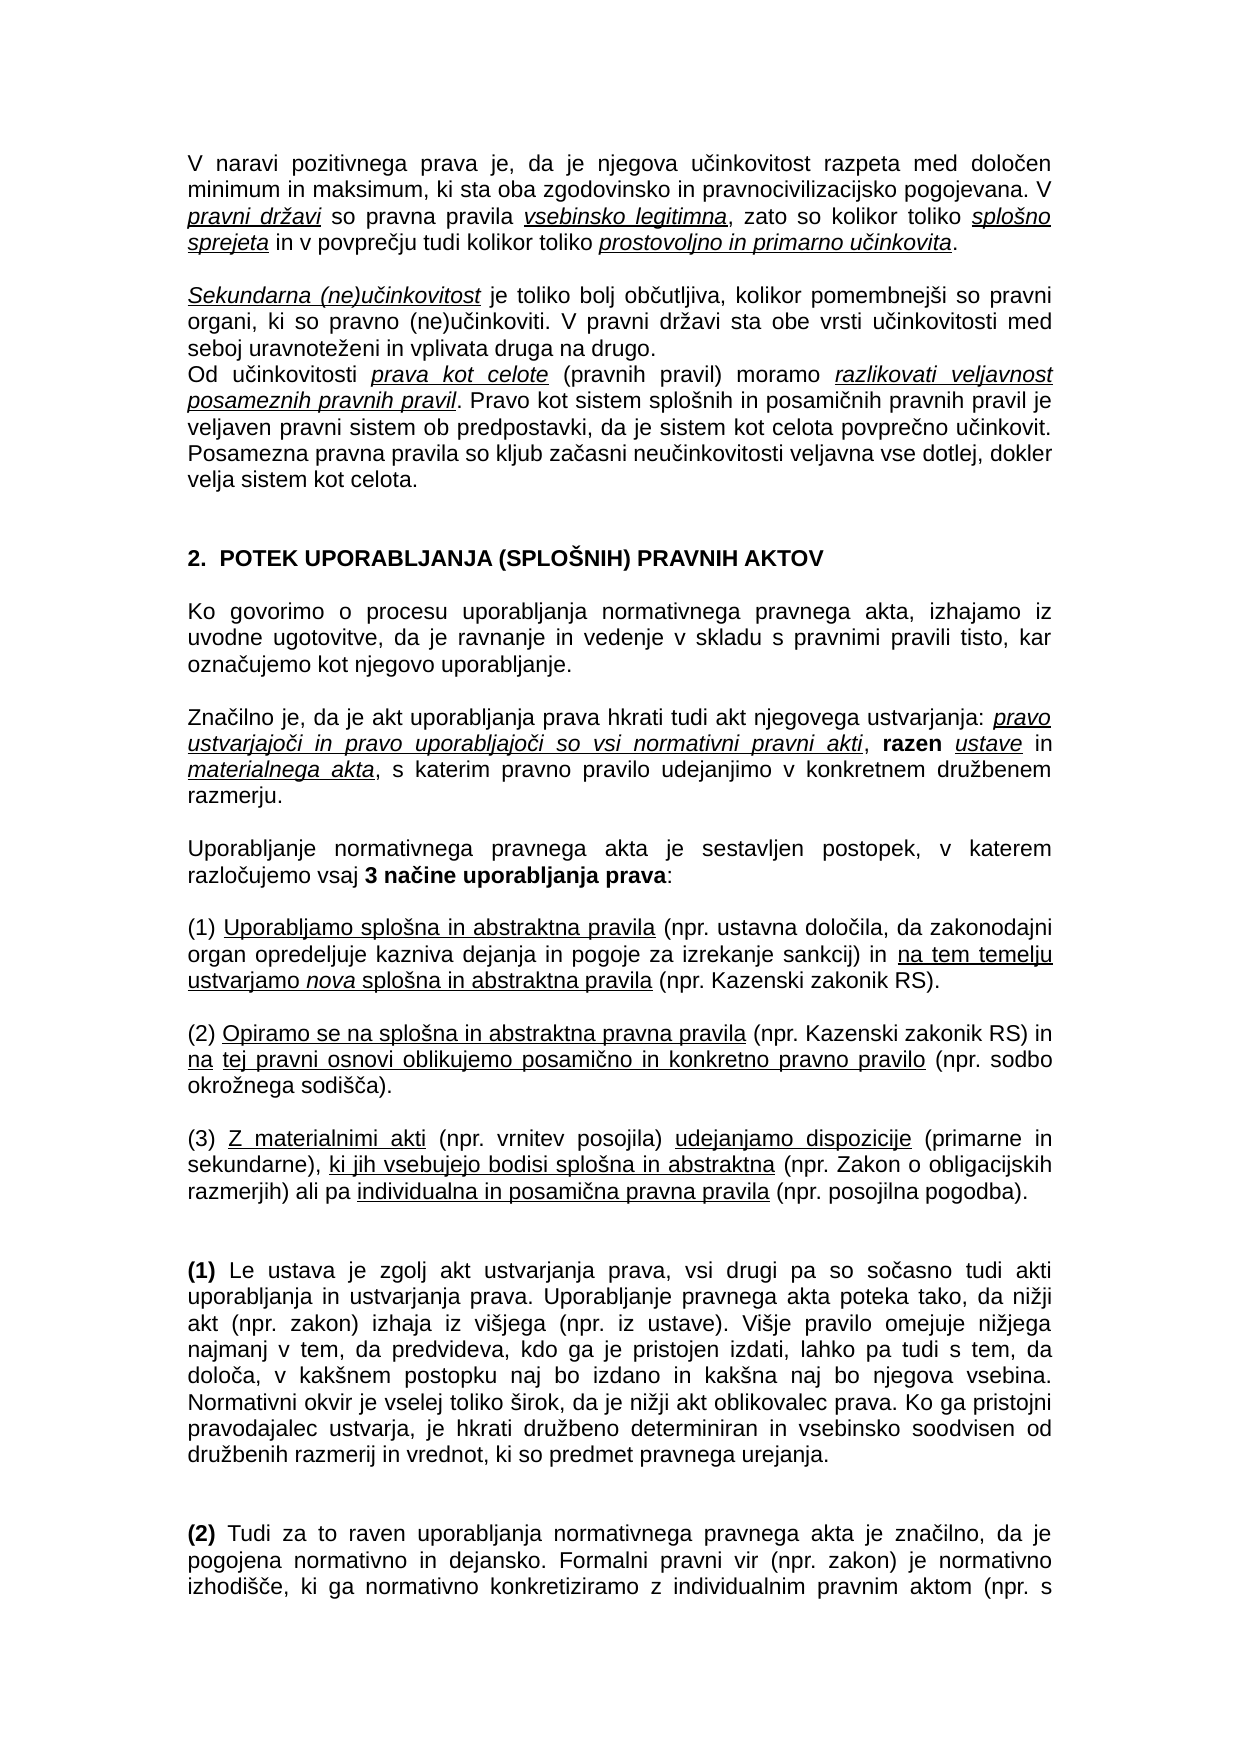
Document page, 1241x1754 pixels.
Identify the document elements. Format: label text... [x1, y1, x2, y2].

text Uporabljanje normativnega pravnega akta je sestavljen postopek, v katerem razločujemo vsaj 3 načine uporabljanja prava: [187, 835, 1053, 888]
text 2. POTEK UPORABLJANJA (SPLOŠNIH) PRAVNIH AKTOV [187, 545, 1053, 572]
text (3) Z materialnimi akti (npr. vrnitev posojila) udejanjamo dispozicije (primarne in sekundarne), ki jih vsebujejo bodisi splošna in abstraktna (npr. Zakon o obligacijskih razmerjih) ali pa individualna in posamična pravna pravila (npr. posojilna pogodba). [187, 1125, 1053, 1204]
text (2) Tudi za to raven uporabljanja normativnega pravnega akta je značilno, da je pogojena normativno in dejansko. Formalni pravni vir (npr. zakon) je normativno izhodišče, ki ga normativno konkretiziramo z individualnim pravnim aktom (npr. s [187, 1520, 1053, 1599]
text V naravi pozitivnega prava je, da je njegova učinkovitost razpeta med določen minimum in maksimum, ki sta oba zgodovinsko in pravnocivilizacijsko pogojevana. V pravni državi so pravna pravila vsebinsko legitimna, zato so kolikor toliko splošno sprejeta in v povprečju tudi kolikor toliko prostovoljno in primarno učinkovita. [187, 150, 1053, 255]
text (2) Opiramo se na splošna in abstraktna pravna pravila (npr. Kazenski zakonik RS) in na tej pravni osnovi oblikujemo posamično in konkretno pravno pravilo (npr. sodbo okrožnega sodišča). [187, 1020, 1053, 1099]
text Ko govorimo o procesu uporabljanja normativnega pravnega akta, izhajamo iz uvodne ugotovitve, da je ravnanje in vedenje v skladu s pravnimi pravili tisto, kar označujemo kot njegovo uporabljanje. [187, 598, 1053, 677]
text Od učinkovitosti prava kot celote (pravnih pravil) moramo razlikovati veljavnost posameznih pravnih pravil. Pravo kot sistem splošnih in posamičnih pravnih pravil je veljaven pravni sistem ob predpostavki, da je sistem kot celota povprečno učinkovit. Posamezna pravna pravila so kljub začasni neučinkovitosti veljavna vse dotlej, dokler velja sistem kot celota. [187, 361, 1053, 493]
text (1) Le ustava je zgolj akt ustvarjanja prava, vsi drugi pa so sočasno tudi akti uporabljanja in ustvarjanja prava. Uporabljanje pravnega akta poteka tako, da nižji akt (npr. zakon) izhaja iz višjega (npr. iz ustave). Višje pravilo omejuje nižjega najmanj v tem, da predvideva, kdo ga je pristojen izdati, lahko pa tudi s tem, da določa, v kakšnem postopku naj bo izdano in kakšna naj bo njegova vsebina. Normativni okvir je vselej toliko širok, da je nižji akt oblikovalec prava. Ko ga pristojni pravodajalec ustvarja, je hkrati družbeno determiniran in vsebinsko soodvisen od družbenih razmerij in vrednot, ki so predmet pravnega urejanja. [187, 1257, 1053, 1468]
text (1) Uporabljamo splošna in abstraktna pravila (npr. ustavna določila, da zakonodajni organ opredeljuje kazniva dejanja in pogoje za izrekanje sankcij) in na tem temelju ustvarjamo nova splošna in abstraktna pravila (npr. Kazenski zakonik RS). [187, 914, 1053, 993]
text Sekundarna (ne)učinkovitost je toliko bolj občutljiva, kolikor pomembnejši so pravni organi, ki so pravno (ne)učinkoviti. V pravni državi sta obe vrsti učinkovitosti med seboj uravnoteženi in vplivata druga na drugo. [187, 282, 1053, 361]
text Značilno je, da je akt uporabljanja prava hkrati tudi akt njegovega ustvarjanja: pravo ustvarjajoči in pravo uporabljajoči so vsi normativni pravni akti, razen ustave in materialnega akta, s katerim pravno pravilo udejanjimo v konkretnem družbenem razmerju. [187, 703, 1053, 809]
